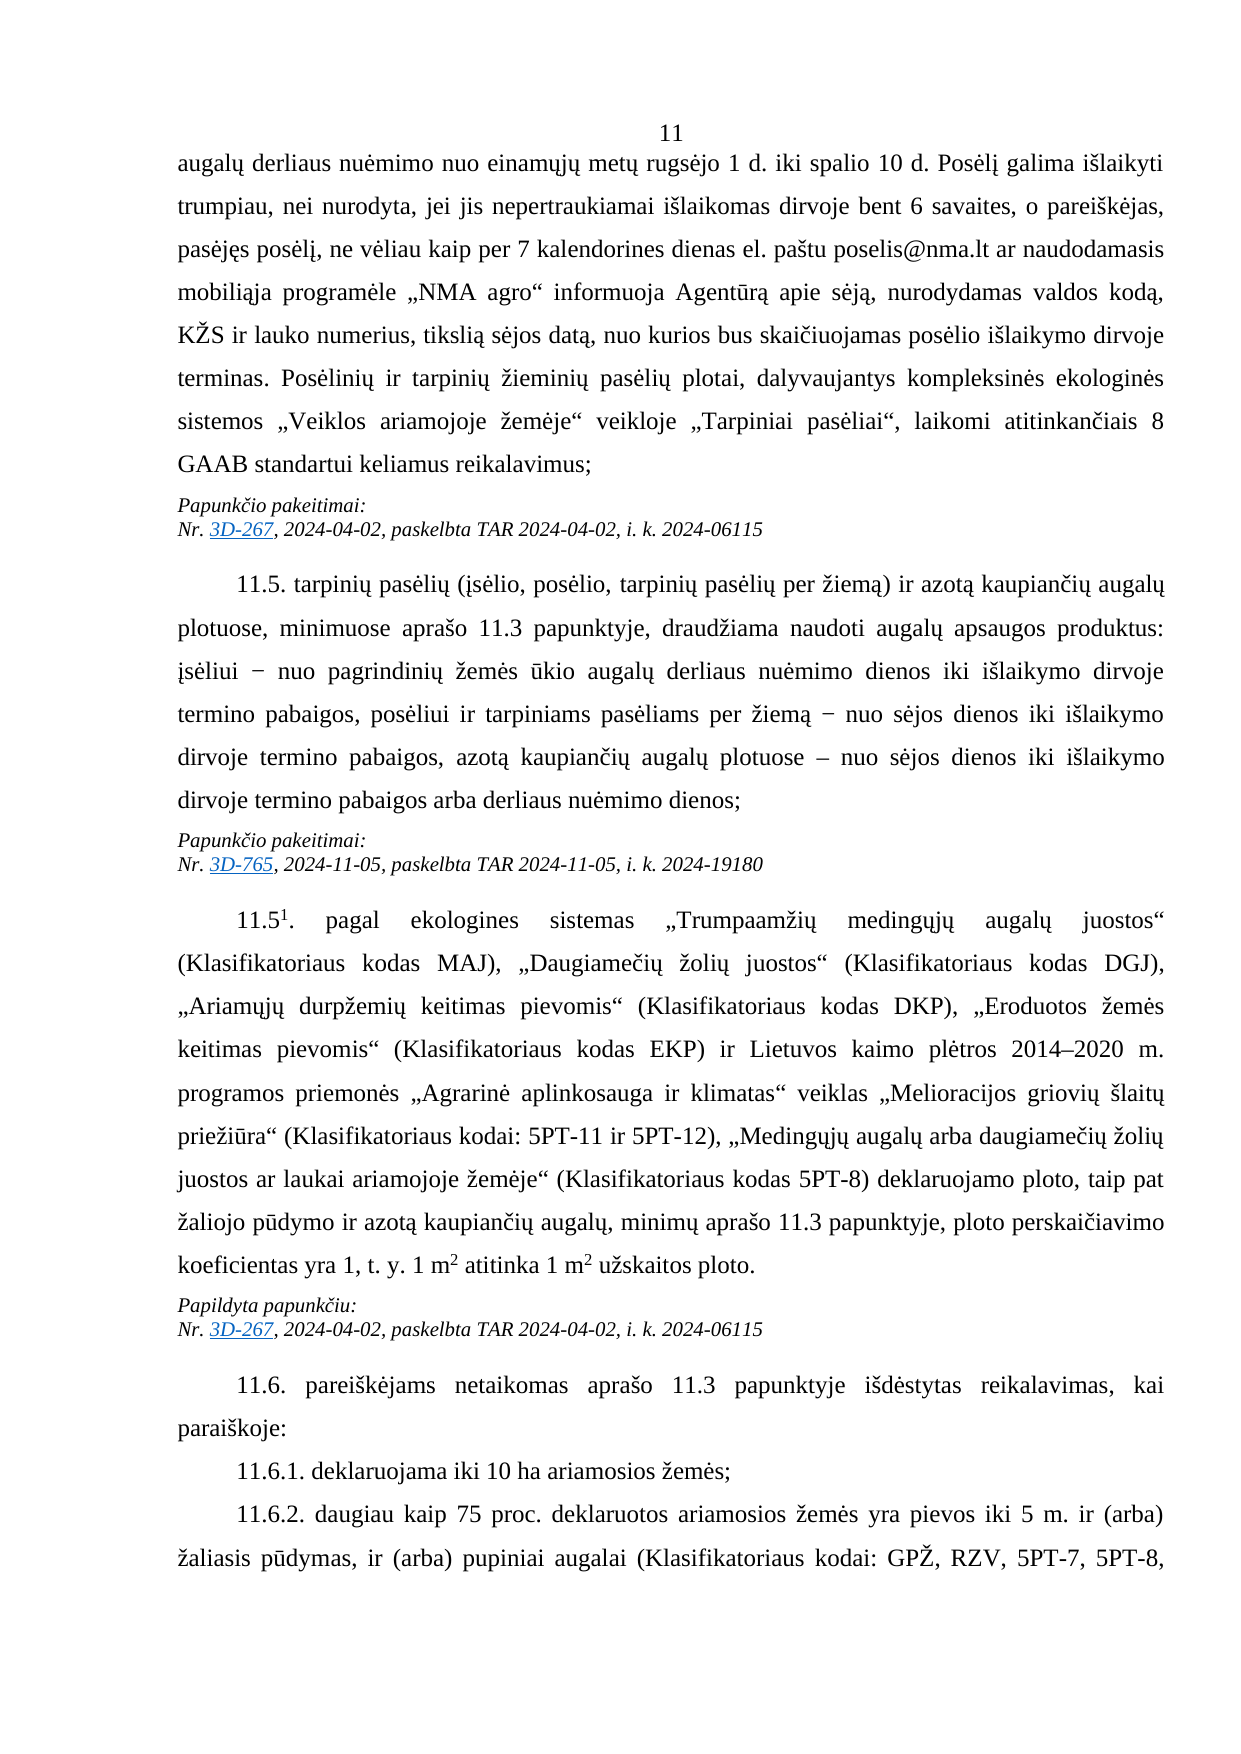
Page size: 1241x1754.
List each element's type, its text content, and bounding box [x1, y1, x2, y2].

text 11.5. tarpinių pasėlių (įsėlio, posėlio, tarpinių pasėlių per žiemą) ir azotą kaupiančių augalų plotuose, minimuose aprašo 11.3 papunktyje, draudžiama naudoti augalų apsaugos produktus: įsėliui − nuo pagrindinių žemės ūkio augalų derliaus nuėmimo dienos iki išlaikymo dirvoje termino pabaigos, posėliui ir tarpiniams pasėliams per žiemą − nuo sėjos dienos iki išlaikymo dirvoje termino pabaigos, azotą kaupiančių augalų plotuose – nuo sėjos dienos iki išlaikymo dirvoje termino pabaigos arba derliaus nuėmimo dienos; [177, 569, 1165, 814]
text 11.6. pareiškėjams netaikomas aprašo 11.3 papunktyje išdėstytas reikalavimas, kai paraiškoje: [177, 1370, 1165, 1442]
text 11.51. pagal ekologines sistemas „Trumpaamžių medingųjų augalų juostos“ (Klasifikatoriaus kodas MAJ), „Daugiamečių žolių juostos“ (Klasifikatoriaus kodas DGJ), „Ariamųjų durpžemių keitimas pievomis“ (Klasifikatoriaus kodas DKP), „Eroduotos žemės keitimas pievomis“ (Klasifikatoriaus kodas EKP) ir Lietuvos kaimo plėtros 2014–2020 m. programos priemonės „Agrarinė aplinkosauga ir klimatas“ veiklas „Melioracijos griovių šlaitų priežiūra“ (Klasifikatoriaus kodai: 5PT-11 ir 5PT-12), „Medingųjų augalų arba daugiamečių žolių juostos ar laukai ariamojoje žemėje“ (Klasifikatoriaus kodas 5PT-8) deklaruojamo ploto, taip pat žaliojo pūdymo ir azotą kaupiančių augalų, minimų aprašo 11.3 papunktyje, ploto perskaičiavimo koeficientas yra 1, t. y. 1 m2 atitinka 1 m2 užskaitos ploto. [177, 905, 1165, 1279]
text 11.6.1. deklaruojama iki 10 ha ariamosios žemės; [177, 1456, 1165, 1485]
text Papildyta papunkčiu: [177, 1293, 1165, 1317]
text Nr. 3D-267, 2024-04-02, paskelbta TAR 2024-04-02, i. k. 2024-06115 [177, 1317, 1165, 1341]
text Papunkčio pakeitimai: [177, 493, 1165, 517]
text 11.6.2. daugiau kaip 75 proc. deklaruotos ariamosios žemės yra pievos iki 5 m. ir (arba) žaliasis pūdymas, ir (arba) pupiniai augalai (Klasifikatoriaus kodai: GPŽ, RZV, 5PT-7, 5PT-8, [177, 1499, 1165, 1571]
text Nr. 3D-267, 2024-04-02, paskelbta TAR 2024-04-02, i. k. 2024-06115 [177, 517, 1165, 541]
text Papunkčio pakeitimai: [177, 828, 1165, 852]
text augalų derliaus nuėmimo nuo einamųjų metų rugsėjo 1 d. iki spalio 10 d. Posėlį galima išlaikyti trumpiau, nei nurodyta, jei jis nepertraukiamai išlaikomas dirvoje bent 6 savaites, o pareiškėjas, pasėjęs posėlį, ne vėliau kaip per 7 kalendorines dienas el. paštu poselis@nma.lt ar naudodamasis mobiliąja programėle „NMA agro“ informuoja Agentūrą apie sėją, nurodydamas valdos kodą, KŽS ir lauko numerius, tikslią sėjos datą, nuo kurios bus skaičiuojamas posėlio išlaikymo dirvoje terminas. Posėlinių ir tarpinių žieminių pasėlių plotai, dalyvaujantys kompleksinės ekologinės sistemos „Veiklos ariamojoje žemėje“ veikloje „Tarpiniai pasėliai“, laikomi atitinkančiais 8 GAAB standartui keliamus reikalavimus; [177, 148, 1165, 478]
text Nr. 3D-765, 2024-11-05, paskelbta TAR 2024-11-05, i. k. 2024-19180 [177, 852, 1165, 876]
